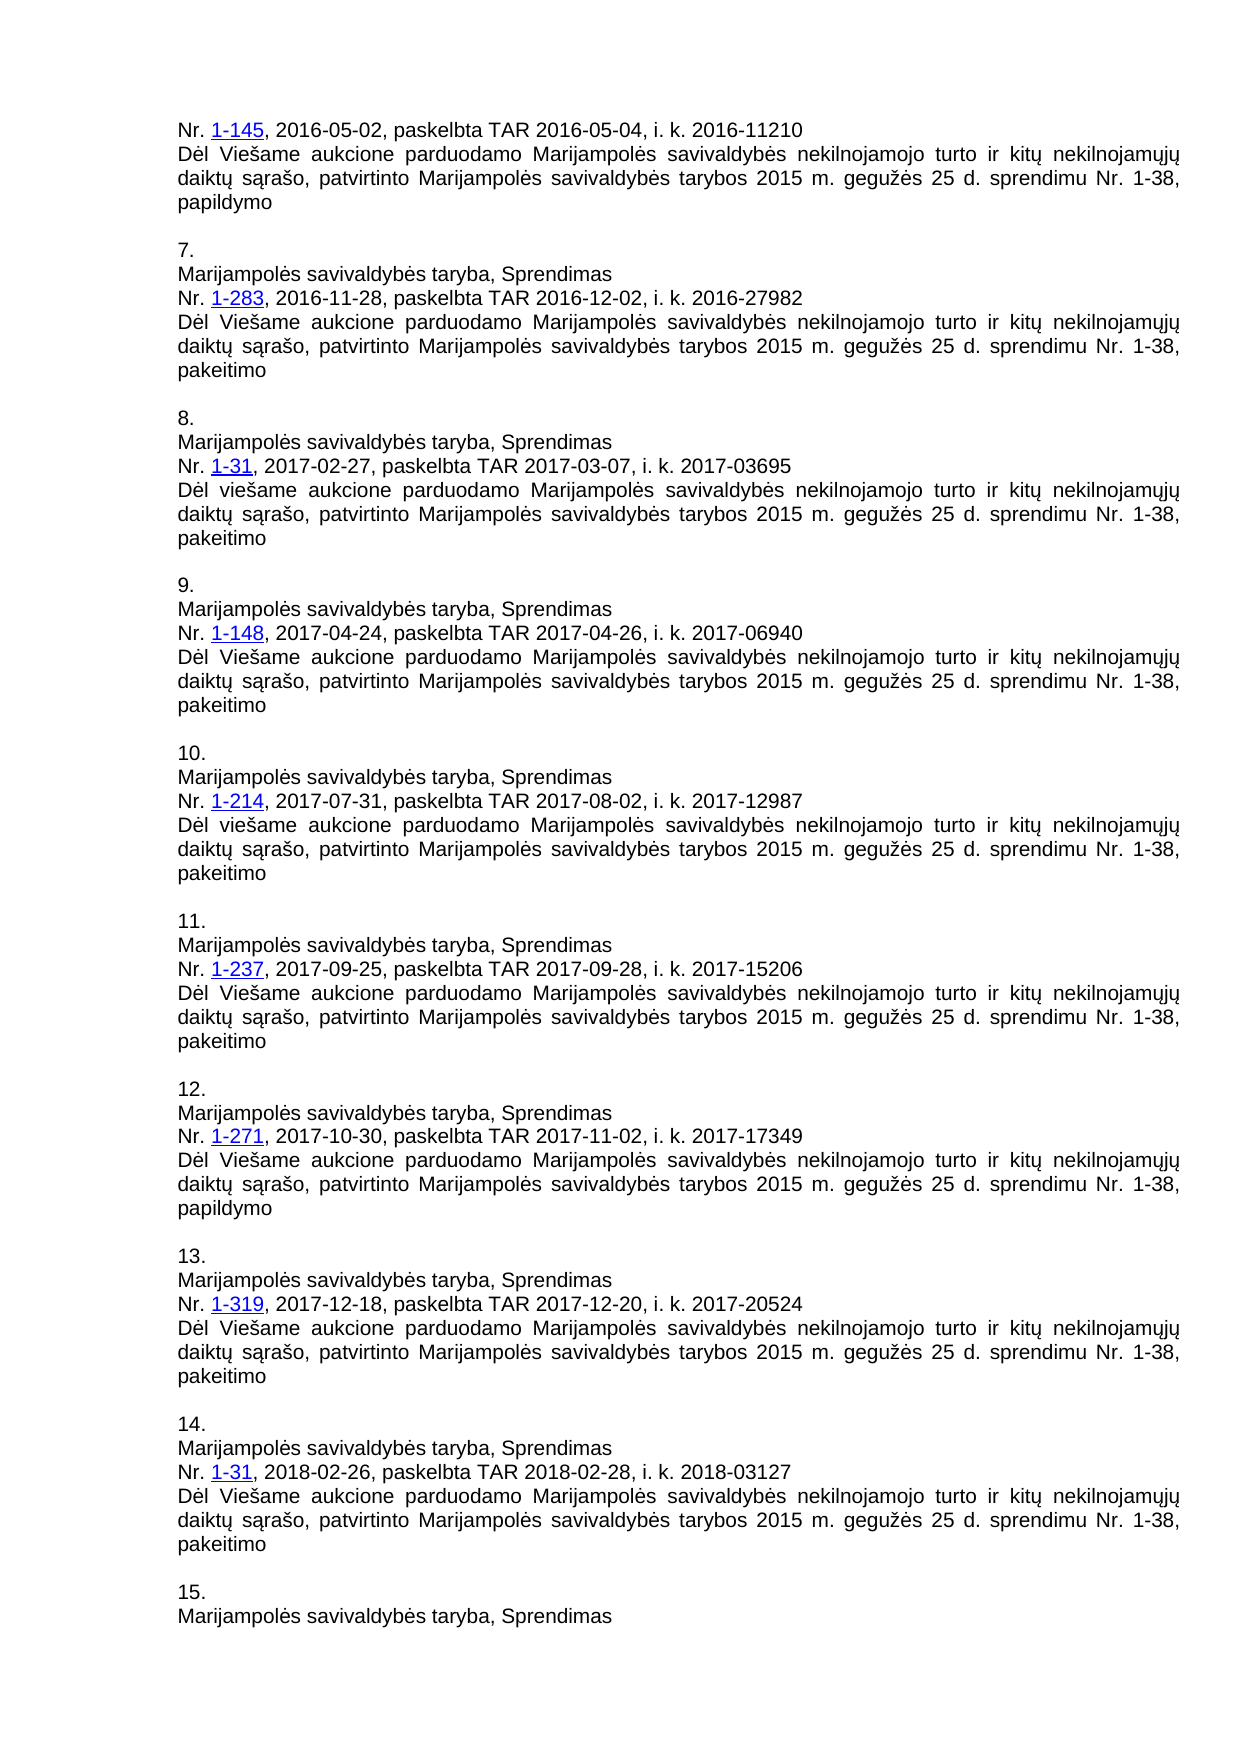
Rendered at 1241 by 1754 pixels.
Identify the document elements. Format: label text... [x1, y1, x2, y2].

text Dėl Viešame aukcione parduodamo Marijampolės savivaldybės nekilnojamojo turto ir kitų nekilnojamųjų daiktų sąrašo, patvirtinto Marijampolės savivaldybės tarybos 2015 m. gegužės 25 d. sprendimu Nr. 1-38, pakeitimo [177, 1484, 1181, 1556]
text Nr. 1-319, 2017-12-18, paskelbta TAR 2017-12-20, i. k. 2017-20524 [177, 1292, 1181, 1316]
text Dėl Viešame aukcione parduodamo Marijampolės savivaldybės nekilnojamojo turto ir kitų nekilnojamųjų daiktų sąrašo, patvirtinto Marijampolės savivaldybės tarybos 2015 m. gegužės 25 d. sprendimu Nr. 1-38, pakeitimo [177, 981, 1181, 1052]
text Marijampolės savivaldybės taryba, Sprendimas [177, 1100, 1181, 1124]
text Dėl Viešame aukcione parduodamo Marijampolės savivaldybės nekilnojamojo turto ir kitų nekilnojamųjų daiktų sąrašo, patvirtinto Marijampolės savivaldybės tarybos 2015 m. gegužės 25 d. sprendimu Nr. 1-38, papildymo [177, 1148, 1181, 1220]
text Marijampolės savivaldybės taryba, Sprendimas [177, 765, 1181, 789]
text Nr. 1-237, 2017-09-25, paskelbta TAR 2017-09-28, i. k. 2017-15206 [177, 957, 1181, 981]
text Marijampolės savivaldybės taryba, Sprendimas [177, 429, 1181, 453]
text Nr. 1-31, 2018-02-26, paskelbta TAR 2018-02-28, i. k. 2018-03127 [177, 1460, 1181, 1484]
text Nr. 1-283, 2016-11-28, paskelbta TAR 2016-12-02, i. k. 2016-27982 [177, 286, 1181, 310]
text Nr. 1-271, 2017-10-30, paskelbta TAR 2017-11-02, i. k. 2017-17349 [177, 1124, 1181, 1148]
text Nr. 1-31, 2017-02-27, paskelbta TAR 2017-03-07, i. k. 2017-03695 [177, 453, 1181, 477]
text Marijampolės savivaldybės taryba, Sprendimas [177, 1603, 1181, 1627]
text 7. [177, 238, 1181, 262]
text Nr. 1-145, 2016-05-02, paskelbta TAR 2016-05-04, i. k. 2016-11210 [177, 118, 1181, 142]
text Dėl Viešame aukcione parduodamo Marijampolės savivaldybės nekilnojamojo turto ir kitų nekilnojamųjų daiktų sąrašo, patvirtinto Marijampolės savivaldybės tarybos 2015 m. gegužės 25 d. sprendimu Nr. 1-38, papildymo [177, 142, 1181, 214]
text Dėl Viešame aukcione parduodamo Marijampolės savivaldybės nekilnojamojo turto ir kitų nekilnojamųjų daiktų sąrašo, patvirtinto Marijampolės savivaldybės tarybos 2015 m. gegužės 25 d. sprendimu Nr. 1-38, pakeitimo [177, 1316, 1181, 1388]
text 9. [177, 573, 1181, 597]
text Marijampolės savivaldybės taryba, Sprendimas [177, 597, 1181, 621]
text 13. [177, 1244, 1181, 1268]
text 12. [177, 1076, 1181, 1100]
text 14. [177, 1412, 1181, 1436]
text Nr. 1-148, 2017-04-24, paskelbta TAR 2017-04-26, i. k. 2017-06940 [177, 621, 1181, 645]
text Dėl Viešame aukcione parduodamo Marijampolės savivaldybės nekilnojamojo turto ir kitų nekilnojamųjų daiktų sąrašo, patvirtinto Marijampolės savivaldybės tarybos 2015 m. gegužės 25 d. sprendimu Nr. 1-38, pakeitimo [177, 310, 1181, 382]
text 11. [177, 909, 1181, 933]
text 15. [177, 1579, 1181, 1603]
text Dėl viešame aukcione parduodamo Marijampolės savivaldybės nekilnojamojo turto ir kitų nekilnojamųjų daiktų sąrašo, patvirtinto Marijampolės savivaldybės tarybos 2015 m. gegužės 25 d. sprendimu Nr. 1-38, pakeitimo [177, 813, 1181, 885]
text Marijampolės savivaldybės taryba, Sprendimas [177, 1268, 1181, 1292]
text Marijampolės savivaldybės taryba, Sprendimas [177, 1436, 1181, 1460]
text Marijampolės savivaldybės taryba, Sprendimas [177, 933, 1181, 957]
text Nr. 1-214, 2017-07-31, paskelbta TAR 2017-08-02, i. k. 2017-12987 [177, 789, 1181, 813]
text 8. [177, 406, 1181, 429]
text Dėl viešame aukcione parduodamo Marijampolės savivaldybės nekilnojamojo turto ir kitų nekilnojamųjų daiktų sąrašo, patvirtinto Marijampolės savivaldybės tarybos 2015 m. gegužės 25 d. sprendimu Nr. 1-38, pakeitimo [177, 477, 1181, 549]
text 10. [177, 741, 1181, 765]
text Dėl Viešame aukcione parduodamo Marijampolės savivaldybės nekilnojamojo turto ir kitų nekilnojamųjų daiktų sąrašo, patvirtinto Marijampolės savivaldybės tarybos 2015 m. gegužės 25 d. sprendimu Nr. 1-38, pakeitimo [177, 645, 1181, 717]
text Marijampolės savivaldybės taryba, Sprendimas [177, 262, 1181, 286]
